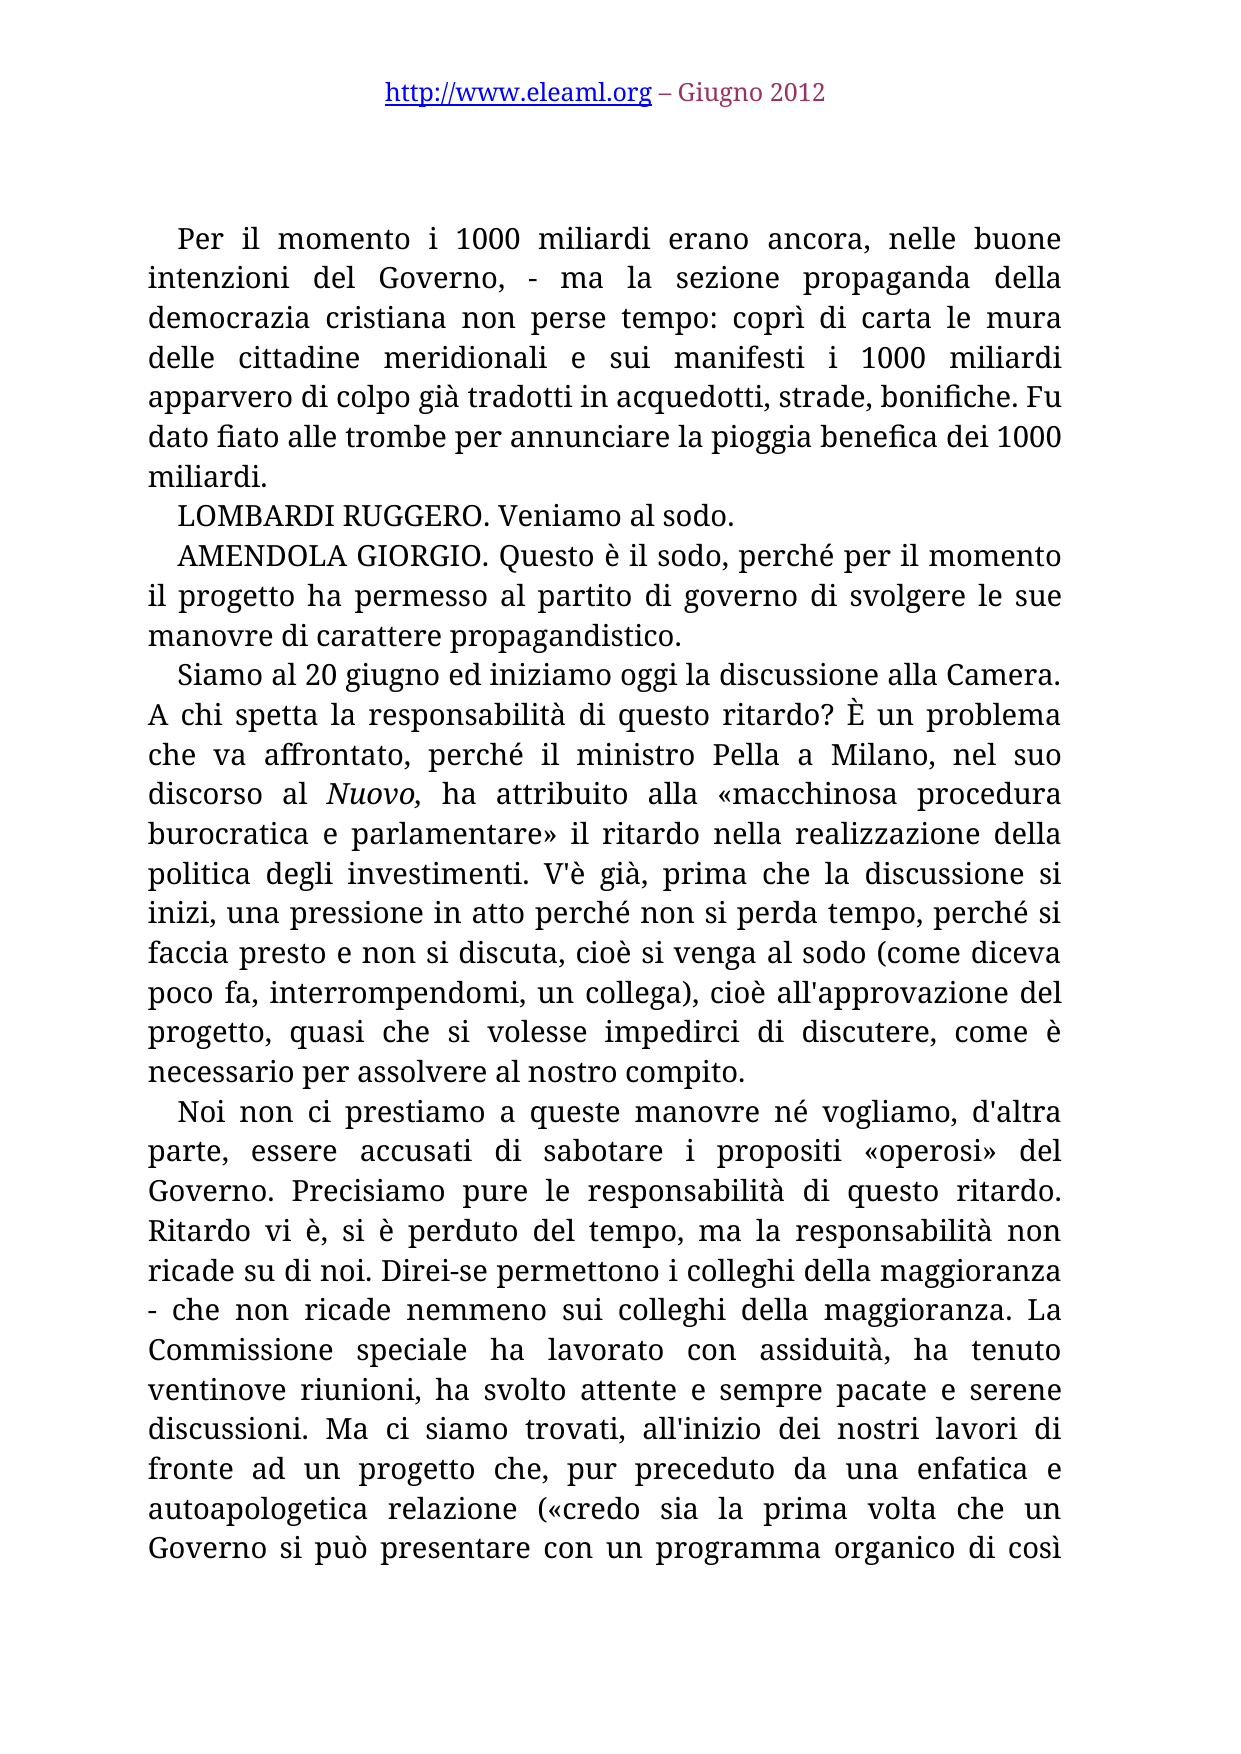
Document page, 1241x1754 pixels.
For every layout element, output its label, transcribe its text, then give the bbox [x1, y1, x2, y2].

text Siamo al 20 giugno ed iniziamo oggi la discussione alla Camera. A chi spetta la responsabilità di questo ritardo? È un problema che va affrontato, perché il ministro Pella a Milano, nel suo discorso al Nuovo, ha attribuito alla «macchinosa procedura burocratica e parlamentare» il ritardo nella realizzazione della politica degli investimenti. V'è già, prima che la discussione si inizi, una pressione in atto perché non si perda tempo, perché si faccia presto e non si discuta, cioè si venga al sodo (come diceva poco fa, interrompendomi, un collega), cioè all'approvazione del progetto, quasi che si volesse impedirci di discutere, come è necessario per assolvere al nostro compito. [148, 654, 1063, 1091]
text AMENDOLA GIORGIO. Questo è il sodo, perché per il momento il progetto ha permesso al partito di governo di svolgere le sue manovre di carattere propagandistico. [148, 535, 1063, 654]
text Noi non ci prestiamo a queste manovre né vogliamo, d'altra parte, essere accusati di sabotare i propositi «operosi» del Governo. Precisiamo pure le responsabilità di questo ritardo. Ritardo vi è, si è perduto del tempo, ma la responsabilità non ricade su di noi. Direi-se permettono i colleghi della maggioranza - che non ricade nemmeno sui colleghi della maggioranza. La Commissione speciale ha lavorato con assiduità, ha tenuto ventinove riunioni, ha svolto attente e sempre pacate e serene discussioni. Ma ci siamo trovati, all'inizio dei nostri lavori di fronte ad un progetto che, pur preceduto da una enfatica e autoapologetica relazione («credo sia la prima volta che un Governo si può presentare con un programma organico di così [148, 1091, 1063, 1567]
text LOMBARDI RUGGERO. Veniamo al sodo. [148, 496, 1063, 535]
text Per il momento i 1000 miliardi erano ancora, nelle buone intenzioni del Governo, - ma la sezione propaganda della democrazia cristiana non perse tempo: coprì di carta le mura delle cittadine meridionali e sui manifesti i 1000 miliardi apparvero di colpo già tradotti in acquedotti, strade, bonifiche. Fu dato fiato alle trombe per annunciare la pioggia benefica dei 1000 miliardi. [148, 218, 1063, 496]
